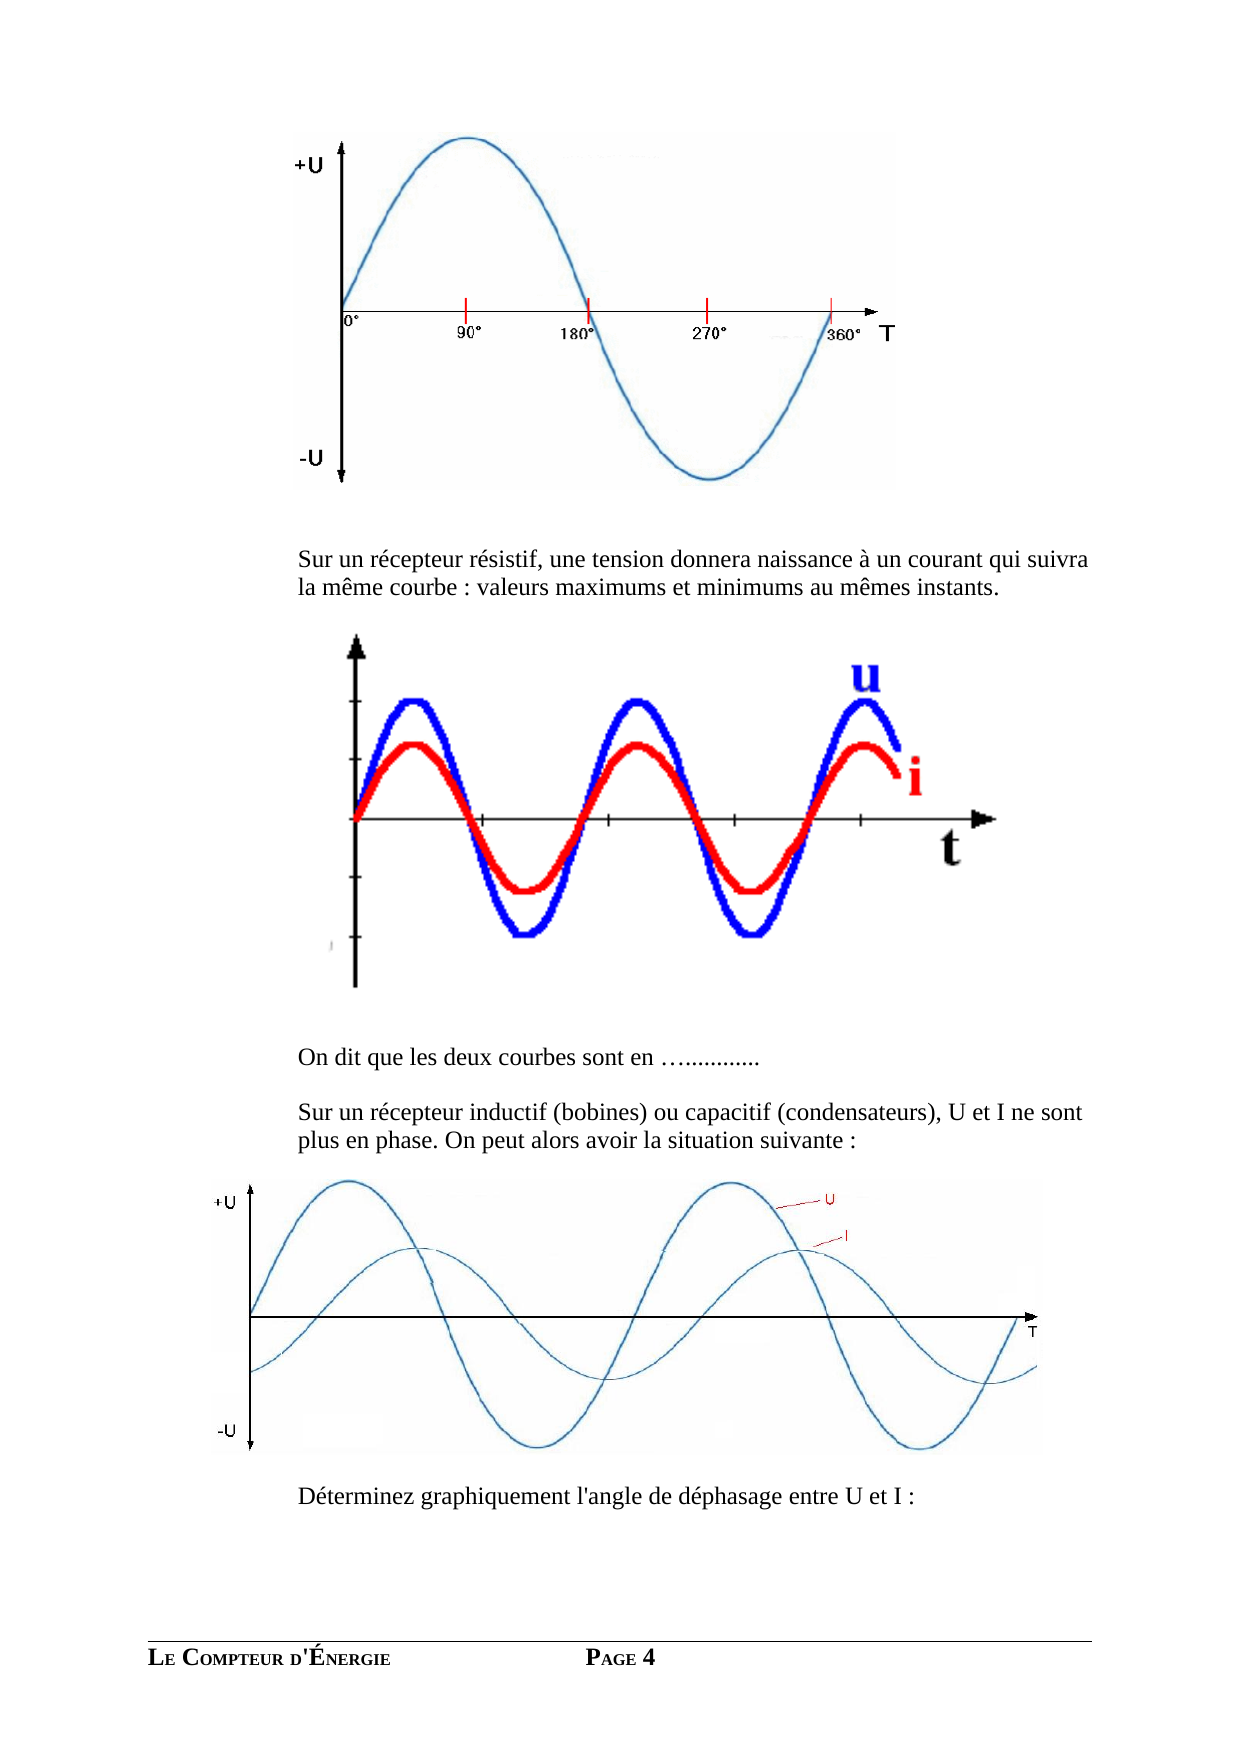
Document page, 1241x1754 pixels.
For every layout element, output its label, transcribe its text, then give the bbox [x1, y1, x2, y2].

picture [210, 1179, 1043, 1455]
list Sur un récepteur résistif, une tension donnera naissance à un courant qui suivra la même courbe : valeurs maximums et minimums au mêmes instants. On dit que les deux courbes sont en …............ Sur un récepteur inductif (bobines) ou capacitif (condensateurs), U et I ne sont plus en phase. On peut alors avoir la situation suivante : Déterminez graphiquement l'angle de déphasage entre U et I : [260, 89, 1092, 1621]
picture [236, 614, 1069, 1015]
picture [293, 132, 896, 490]
